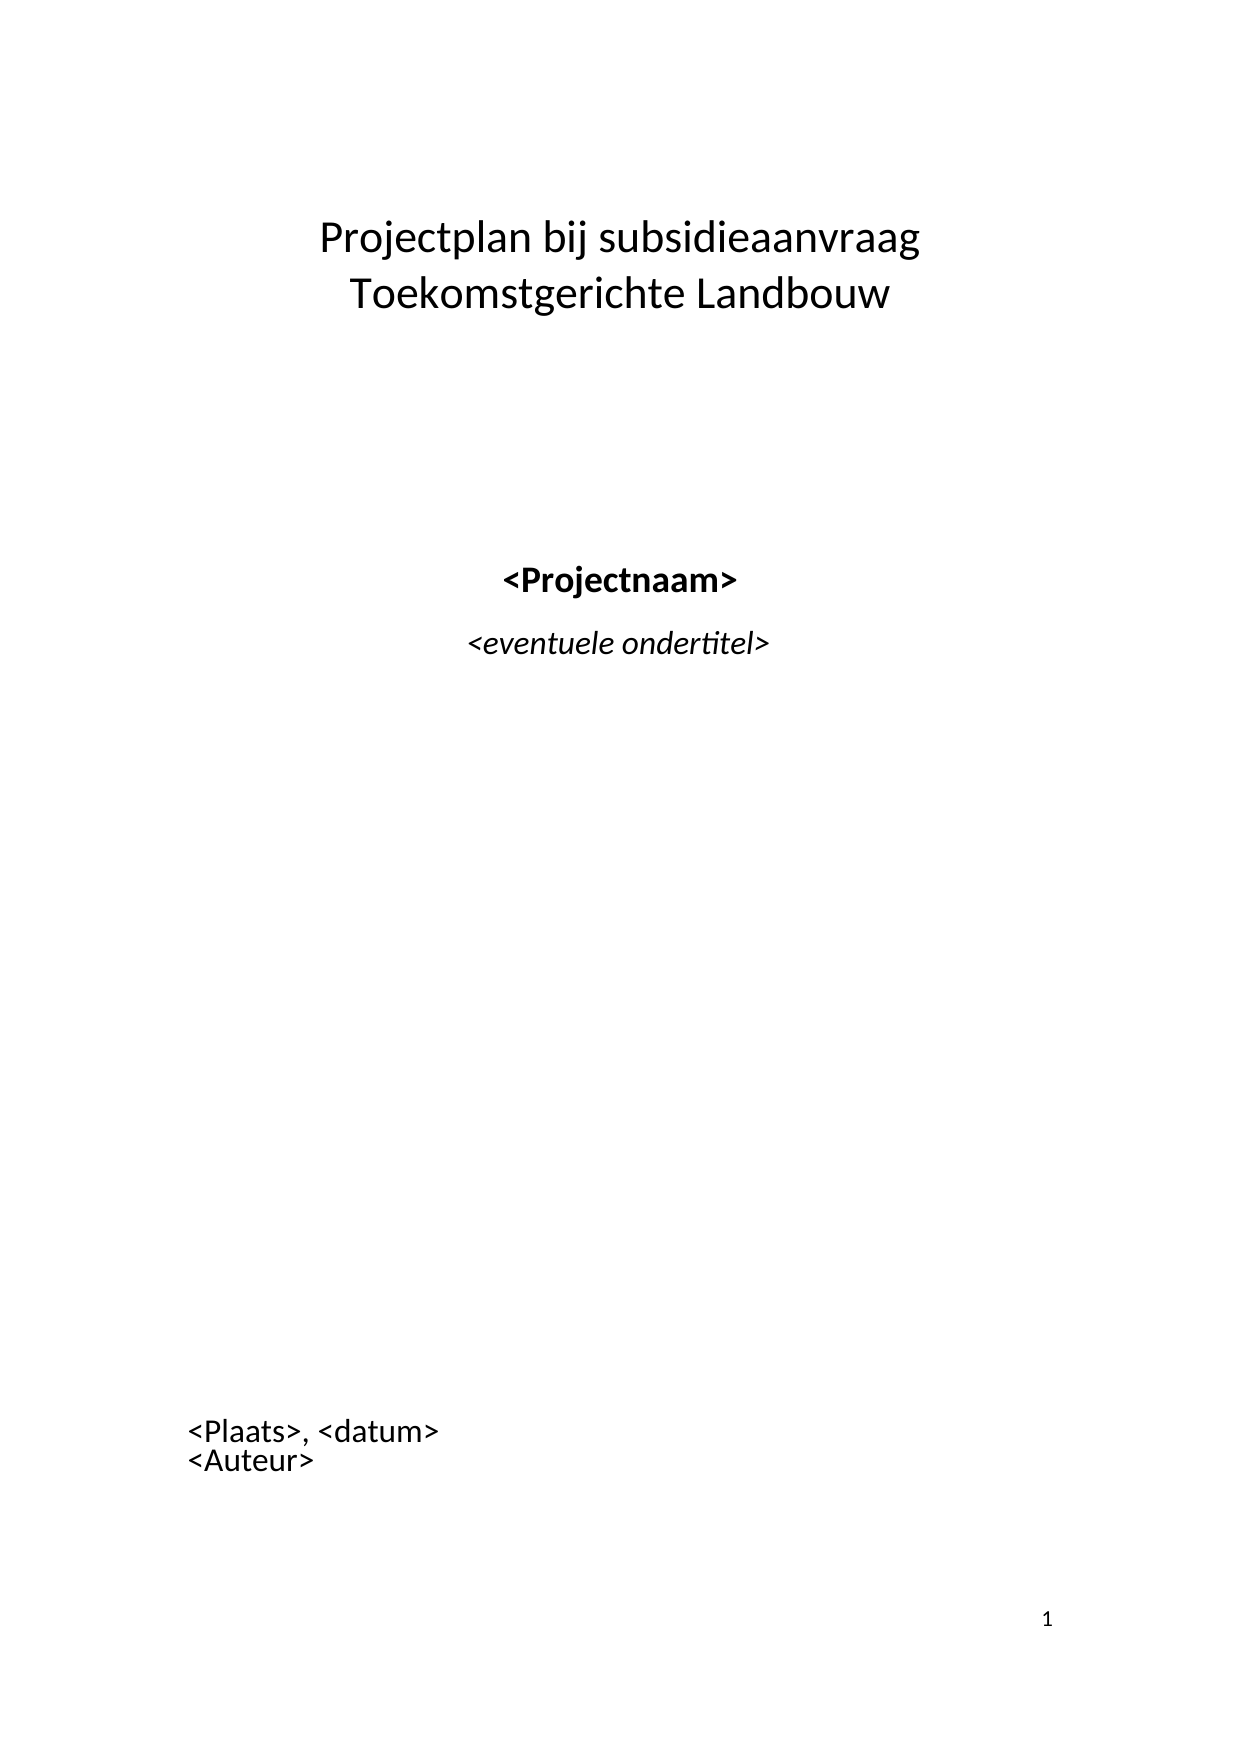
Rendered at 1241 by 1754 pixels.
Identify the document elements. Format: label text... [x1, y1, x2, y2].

text <eventuele ondertitel> [187, 631, 1053, 660]
text <Auteur> [187, 1448, 1053, 1477]
text <Projectnaam> [187, 526, 1053, 602]
text Projectplan bij subsidieaanvraag Toekomstgerichte Landbouw [187, 208, 1053, 320]
text <Plaats>, <datum> [187, 1419, 1053, 1448]
